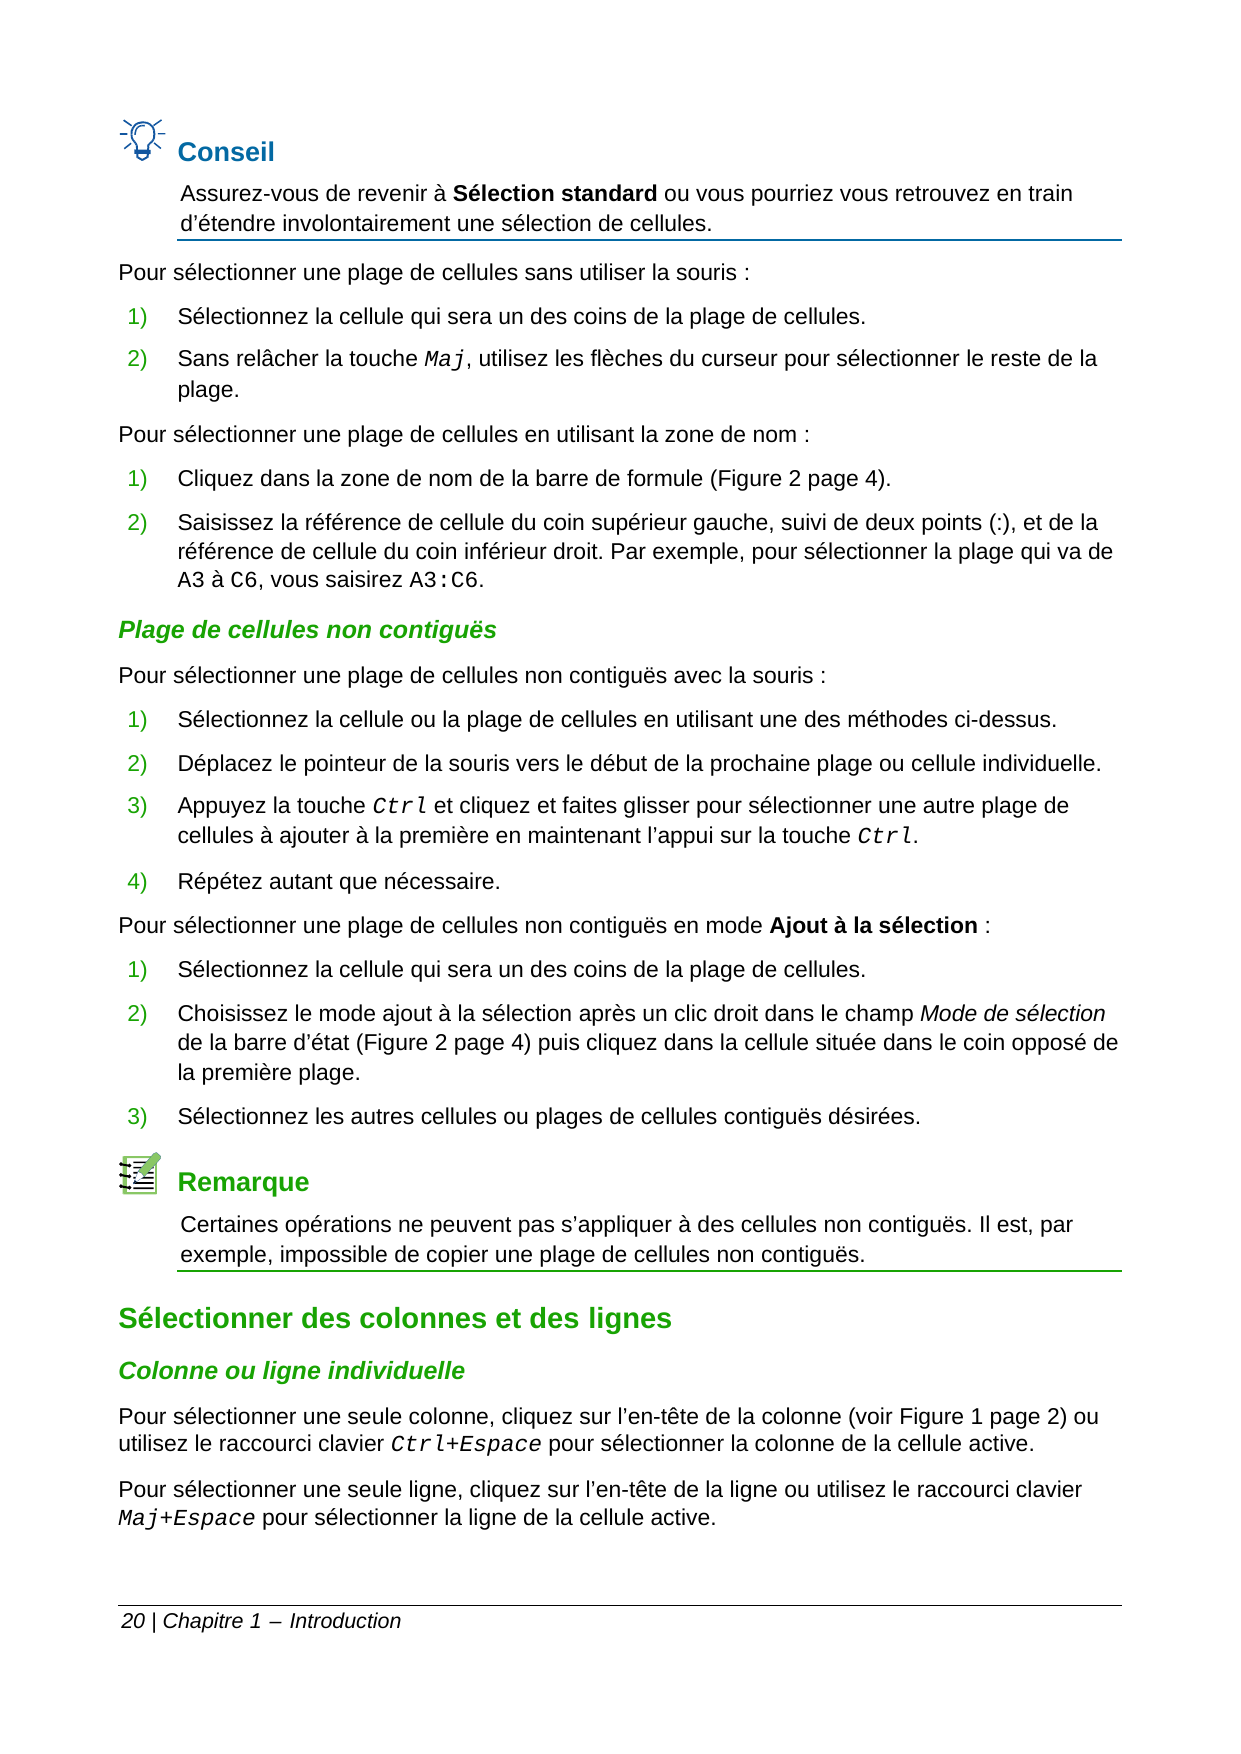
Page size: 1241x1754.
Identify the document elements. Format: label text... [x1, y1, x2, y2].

subtitle Sélectionner des colonnes et des lignes [118, 1301, 1122, 1335]
text Assurez-vous de revenir à Sélection standard ou vous pourriez vous retrouvez en train d’étendre involontairement une sélection de cellules. [177, 174, 1122, 239]
list Appuyez la touche Ctrl et cliquez et faites glisser pour sélectionner une autre plage de cellules à ajouter à la première en maintenant l’appui sur la touche Ctrl. [148, 791, 1122, 850]
list Cliquez dans la zone de nom de la barre de formule (Figure 2 page 4). [148, 461, 1122, 491]
text Pour sélectionner une plage de cellules en utilisant la zone de nom : [118, 417, 1122, 447]
text Pour sélectionner une plage de cellules non contiguës en mode Ajout à la sélection : [118, 908, 1122, 938]
list Conseil [118, 118, 1122, 167]
text Pour sélectionner une plage de cellules non contiguës avec la souris : [118, 659, 1122, 688]
text Pour sélectionner une seule colonne, cliquez sur l’en-tête de la colonne (voir Figure 1 page 2) ou utilisez le raccourci clavier Ctrl+Espace pour sélectionner la colonne de la cellule active. [118, 1399, 1122, 1458]
text Pour sélectionner une plage de cellules sans utiliser la souris : [118, 256, 1122, 285]
list Sélectionnez la cellule qui sera un des coins de la plage de cellules. [148, 953, 1122, 982]
list Sans relâcher la touche Maj, utilisez les flèches du curseur pour sélectionner le reste de la plage. [148, 344, 1122, 403]
list Choisissez le mode ajout à la sélection après un clic droit dans le champ Mode de sélection de la barre d’état (Figure 2 page 4) puis cliquez dans la cellule située dans le coin opposé de la première plage. [148, 997, 1122, 1085]
list Saisissez la référence de cellule du coin supérieur gauche, suivi de deux points (:), et de la référence de cellule du coin inférieur droit. Par exemple, pour sélectionner la plage qui va de A3 à C6, vous saisirez A3:C6. [148, 506, 1122, 594]
list Déplacez le pointeur de la souris vers le début de la prochaine plage ou cellule individuelle. [148, 747, 1122, 776]
list Remarque [118, 1151, 1122, 1198]
list Répétez autant que nécessaire. [148, 864, 1122, 894]
list Sélectionnez la cellule qui sera un des coins de la plage de cellules. [148, 300, 1122, 329]
text Pour sélectionner une seule ligne, cliquez sur l’en-tête de la ligne ou utilisez le raccourci clavier Maj+Espace pour sélectionner la ligne de la cellule active. [118, 1473, 1122, 1532]
subtitle Colonne ou ligne individuelle [118, 1355, 1122, 1385]
list Sélectionnez les autres cellules ou plages de cellules contiguës désirées. [148, 1100, 1122, 1129]
text Certaines opérations ne peuvent pas s’appliquer à des cellules non contiguës. Il est, par exemple, impossible de copier une plage de cellules non contiguës. [177, 1205, 1122, 1270]
list Sélectionnez la cellule ou la plage de cellules en utilisant une des méthodes ci-dessus. [148, 703, 1122, 732]
subtitle Plage de cellules non contiguës [118, 614, 1122, 644]
